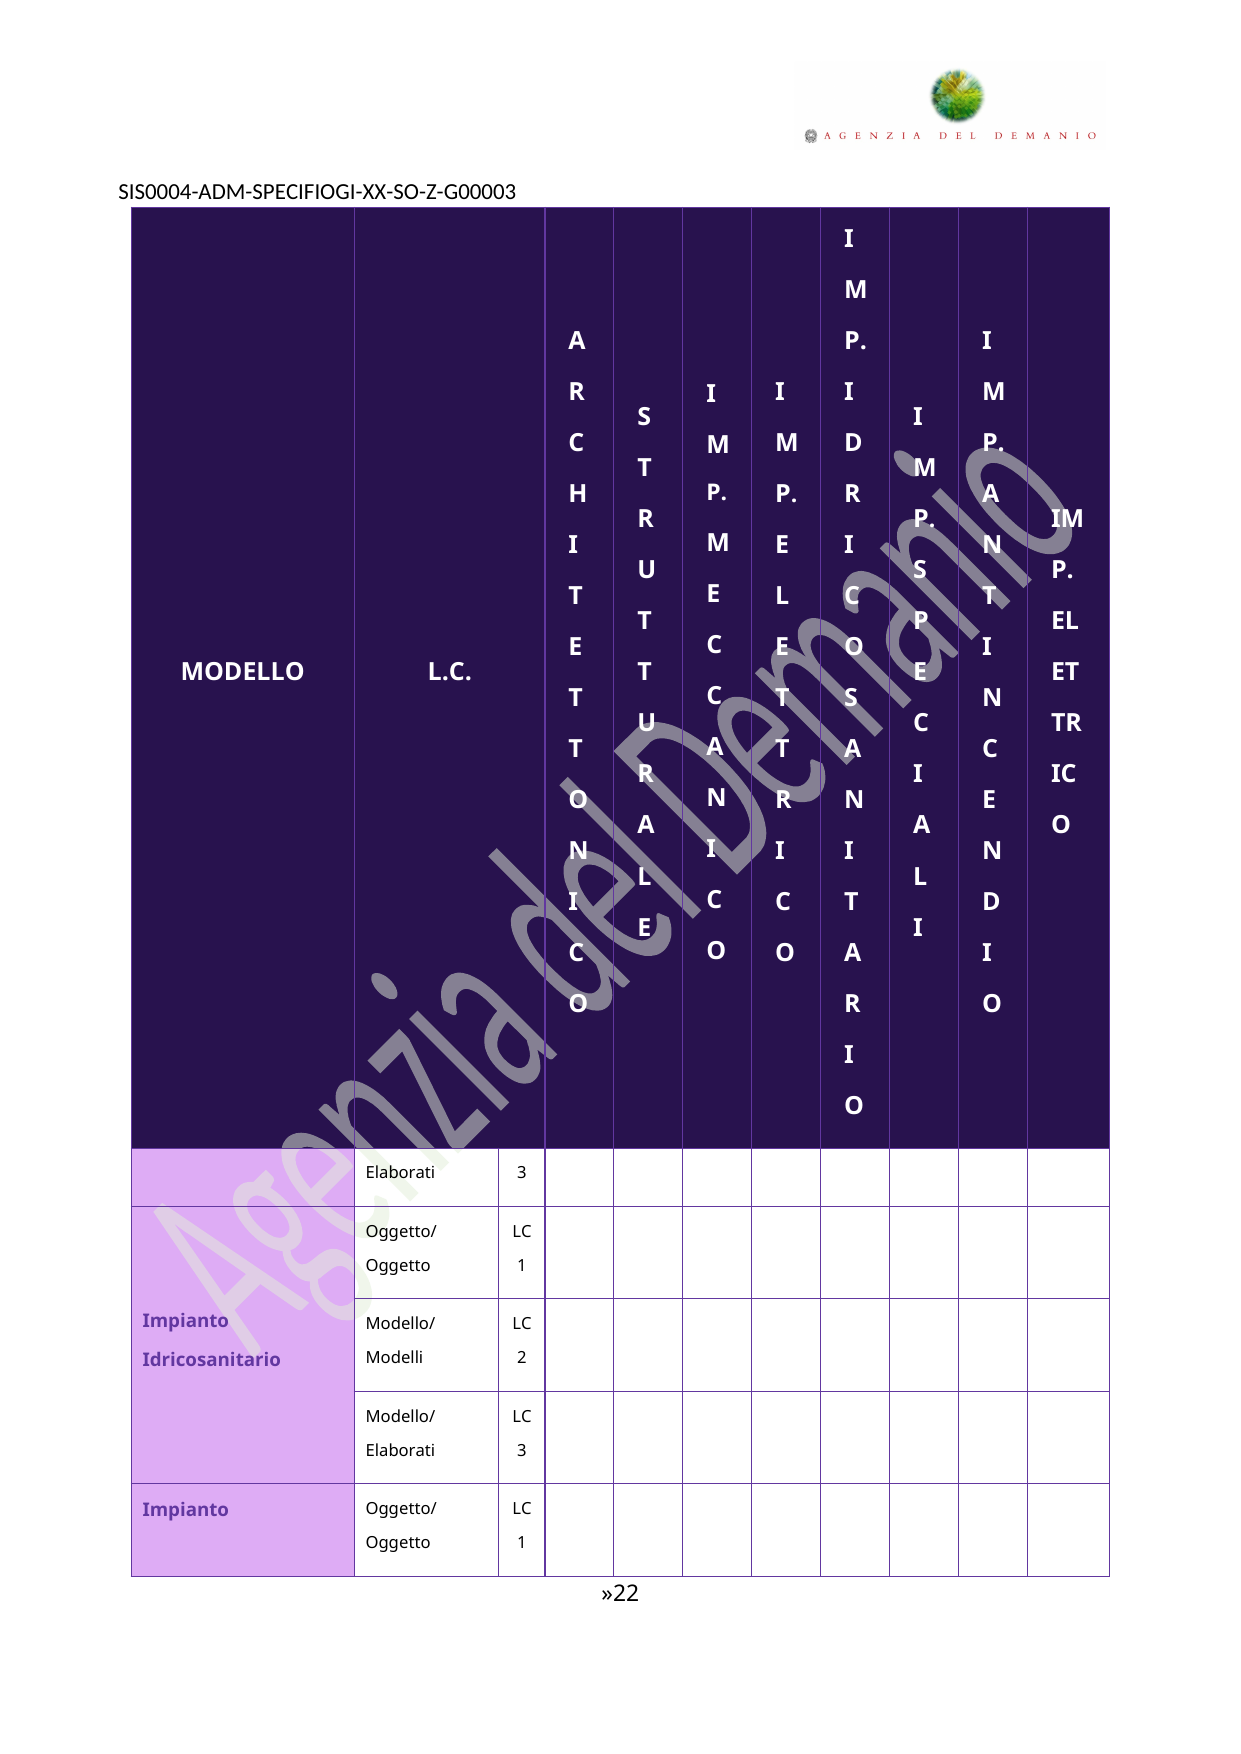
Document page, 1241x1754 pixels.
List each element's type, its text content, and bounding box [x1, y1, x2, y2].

table_cell [959, 1392, 1027, 1483]
table_cell [1028, 1484, 1109, 1576]
table_cell [959, 1299, 1027, 1391]
table_header IMP. SPECIALI [890, 560, 958, 650]
table_header ARCHITETTONICO [546, 919, 600, 993]
table_cell [683, 1207, 751, 1298]
table_cell [132, 1149, 309, 1206]
table_header IMP. SPECIALI [909, 537, 958, 608]
table_cell [959, 1207, 1027, 1298]
table_cell [752, 1299, 820, 1391]
table_cell [546, 1484, 613, 1576]
table_cell [614, 1484, 682, 1576]
table_header STRUTTURALE [637, 739, 682, 801]
table_header IMP.MECCANICO [732, 711, 751, 751]
table_cell [683, 1299, 751, 1391]
table_header IMP. SPECIALI [890, 650, 958, 1148]
table_cell Impianto [132, 1484, 354, 1576]
table_cell [821, 1484, 889, 1576]
table_cell 3 [499, 1149, 544, 1206]
table_header IMP.IDRICOSANITARIO [821, 636, 889, 1148]
table_header IMP. ANTINCENDIO [959, 525, 1027, 1148]
table_cell [821, 1392, 889, 1483]
table_cell [752, 1484, 820, 1576]
table_header IMP.MECCANICO [683, 208, 751, 791]
table_cell [890, 1299, 958, 1391]
table_cell Impianto Idricosanitario [132, 1207, 354, 1483]
table_cell [959, 1484, 1027, 1576]
table_header IMP.MECCANICO [683, 746, 749, 851]
table_cell [1028, 1207, 1109, 1298]
table_cell LC1 [499, 1207, 544, 1298]
table_cell Elaborati [355, 1149, 498, 1206]
table_cell [1028, 1392, 1109, 1483]
table_cell LC3 [499, 1392, 544, 1483]
table_header L.C. [355, 208, 544, 1148]
table_cell [546, 1149, 613, 1206]
table_header IMP. ANTINCENDIO [959, 208, 1027, 573]
table_cell [821, 1207, 889, 1298]
table_cell [683, 1484, 751, 1576]
table_cell [546, 1299, 613, 1391]
table_header STRUTTURALE [614, 753, 682, 890]
table_header IMP.IDRICOSANITARIO [821, 208, 889, 676]
table_header IMP.MECCANICO [683, 822, 751, 1148]
table_cell [752, 1149, 820, 1206]
table_cell [614, 1299, 682, 1391]
table_header ARCHITETTONICO [546, 981, 613, 1148]
table_cell [614, 1149, 682, 1206]
table_cell LC1 [499, 1484, 544, 1576]
table_cell [821, 1299, 889, 1391]
table_cell Oggetto/Oggetto [355, 1484, 498, 1576]
table_cell [890, 1149, 958, 1206]
table_header IMP. ELETTRICO [752, 776, 820, 1148]
table_cell [683, 1149, 751, 1206]
table_cell [890, 1207, 958, 1298]
table_cell LC2 [499, 1299, 544, 1391]
table_header STRUTTURALE [614, 841, 682, 1148]
table_header IMP. SPECIALI [890, 208, 958, 551]
table_cell [296, 1149, 335, 1187]
table_header IMP.ELETTRICO [1028, 208, 1109, 1148]
table_cell [959, 1149, 1027, 1206]
table_cell [890, 1484, 958, 1576]
table_cell [752, 1207, 820, 1298]
table_cell Oggetto/Oggetto [355, 1207, 498, 1298]
table_header IMP. ELETTRICO [752, 714, 771, 746]
table_cell [614, 1207, 682, 1298]
table_header IMP. ELETTRICO [783, 664, 820, 720]
table_cell [821, 1149, 889, 1206]
table_cell [1028, 1149, 1109, 1206]
table_cell [683, 1392, 751, 1483]
table_header ARCHITETTONICO [546, 208, 613, 963]
table_cell [752, 1392, 820, 1483]
table_cell Modello/Modelli [355, 1299, 498, 1391]
table_header ARCHITETTONICO [578, 865, 613, 905]
table_cell [1028, 1299, 1109, 1391]
table_header IMP. ANTINCENDIO [981, 463, 1027, 532]
table_cell [546, 1207, 613, 1298]
table_cell [322, 1149, 354, 1206]
table_cell [546, 1392, 613, 1483]
table_header STRUTTURALE [614, 208, 682, 749]
table_cell [890, 1392, 958, 1483]
table_header MODELLO [132, 208, 354, 1148]
table_cell [614, 1392, 682, 1483]
table_header IMP. ELETTRICO [752, 208, 820, 786]
table_cell Modello/Elaborati [355, 1392, 498, 1483]
table_header IMP. SPECIALI [900, 621, 931, 664]
